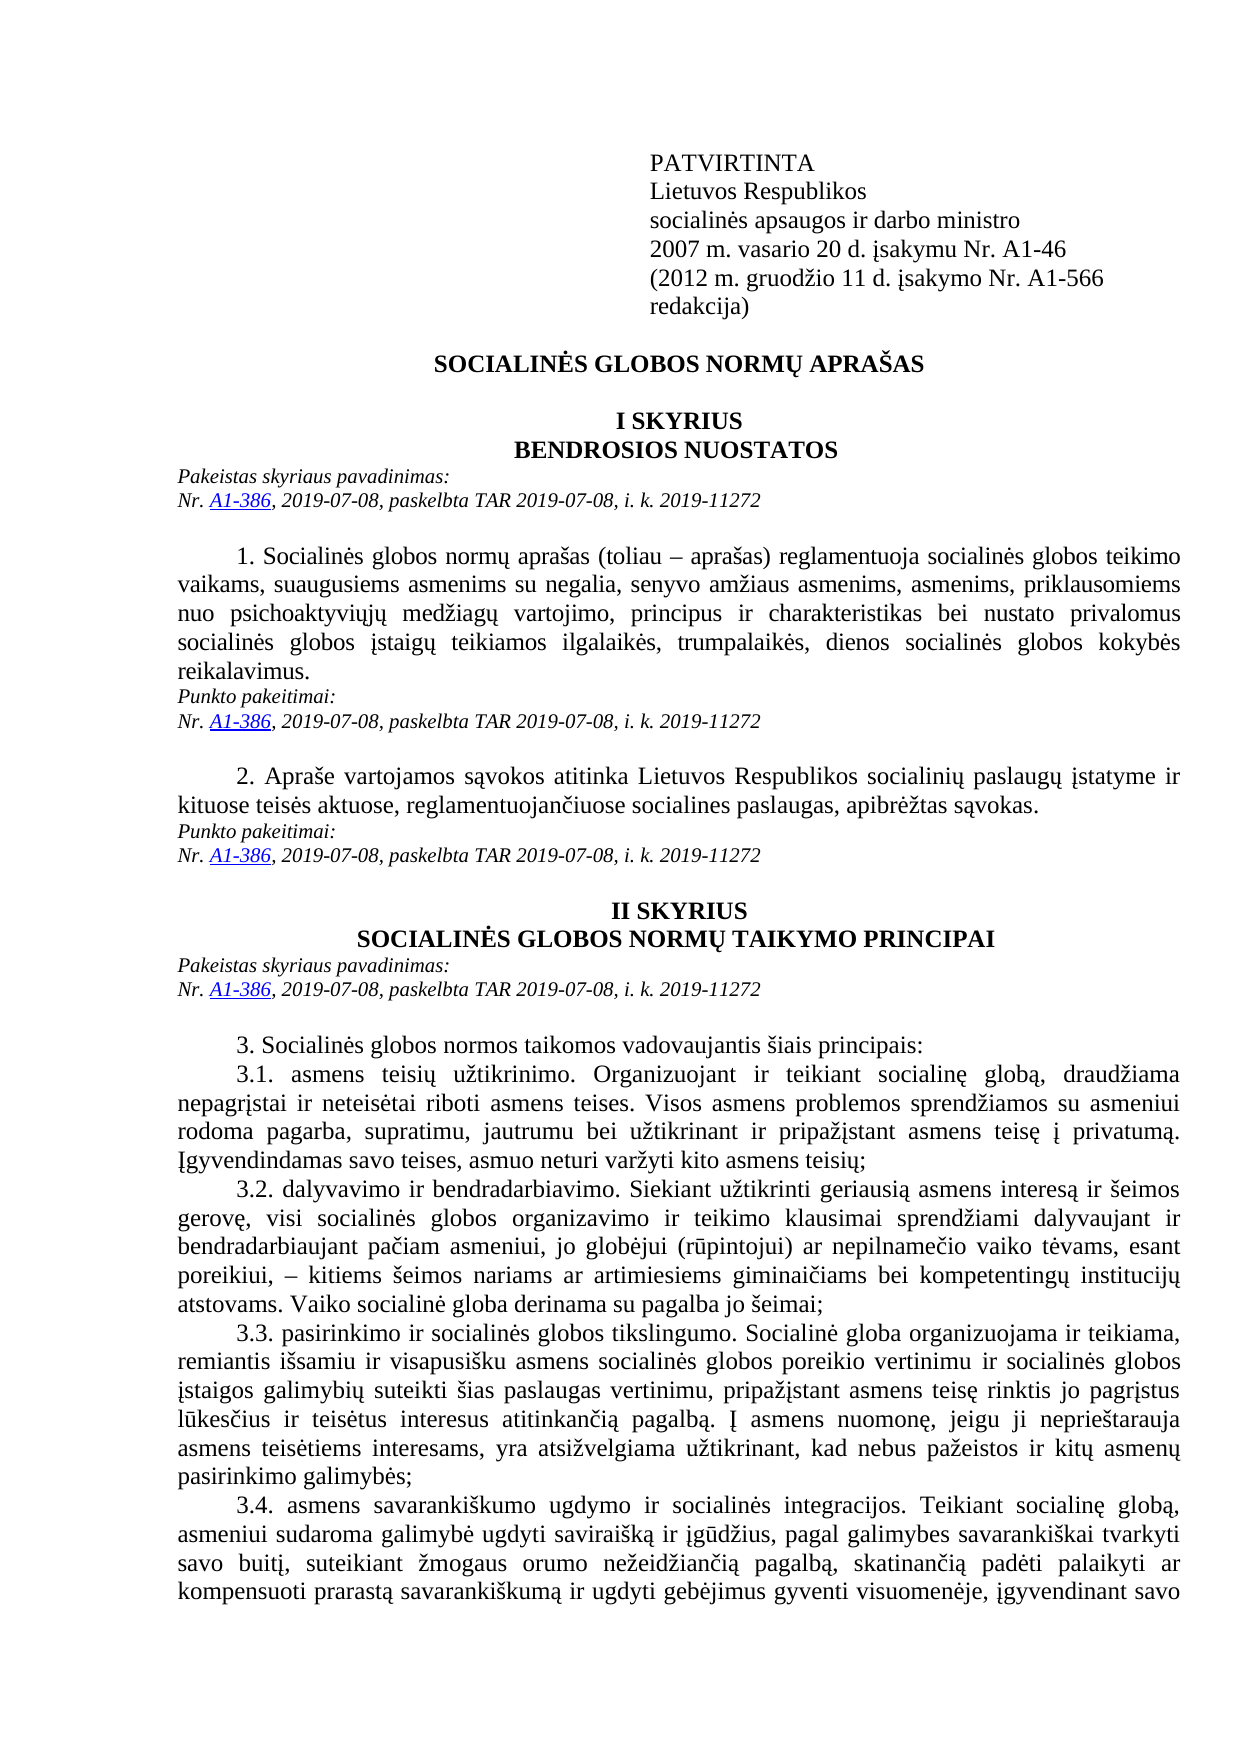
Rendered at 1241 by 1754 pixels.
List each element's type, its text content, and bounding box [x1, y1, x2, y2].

text socialinės apsaugos ir darbo ministro [649, 205, 1181, 234]
text 2. Apraše vartojamos sąvokos atitinka Lietuvos Respublikos socialinių paslaugų įstatyme ir kituose teisės aktuose, reglamentuojančiuose socialines paslaugas, apibrėžtas sąvokas. [177, 761, 1181, 819]
text SOCIALINĖS GLOBOS NORMŲ APRAŠAS [177, 349, 1181, 378]
text 1. Socialinės globos normų aprašas (toliau – aprašas) reglamentuoja socialinės globos teikimo vaikams, suaugusiems asmenims su negalia, senyvo amžiaus asmenims, asmenims, priklausomiems nuo psichoaktyviųjų medžiagų vartojimo, principus ir charakteristikas bei nustato privalomus socialinės globos įstaigų teikiamos ilgalaikės, trumpalaikės, dienos socialinės globos kokybės reikalavimus. [177, 541, 1181, 684]
text (2012 m. gruodžio 11 d. įsakymo Nr. A1-566 [649, 263, 1181, 291]
text redakcija) [649, 291, 1181, 320]
text SOCIALINĖS GLOBOS NORMŲ TAIKYMO PRINCIPAI [177, 924, 1181, 953]
text Nr. A1-386, 2019-07-08, paskelbta TAR 2019-07-08, i. k. 2019-11272 [177, 708, 1181, 733]
text 3. Socialinės globos normos taikomos vadovaujantis šiais principais: [177, 1030, 1181, 1059]
text 3.1. asmens teisių užtikrinimo. Organizuojant ir teikiant socialinę globą, draudžiama nepagrįstai ir neteisėtai riboti asmens teises. Visos asmens problemos sprendžiamos su asmeniui rodoma pagarba, supratimu, jautrumu bei užtikrinant ir pripažįstant asmens teisę į privatumą. Įgyvendindamas savo teises, asmuo neturi varžyti kito asmens teisių; [177, 1059, 1181, 1174]
text Pakeistas skyriaus pavadinimas: [177, 464, 1181, 488]
text II SKYRIUS [177, 896, 1181, 924]
text 3.3. pasirinkimo ir socialinės globos tikslingumo. Socialinė globa organizuojama ir teikiama, remiantis išsamiu ir visapusišku asmens socialinės globos poreikio vertinimu ir socialinės globos įstaigos galimybių suteikti šias paslaugas vertinimu, pripažįstant asmens teisę rinktis jo pagrįstus lūkesčius ir teisėtus interesus atitinkančią pagalbą. Į asmens nuomonę, jeigu ji neprieštarauja asmens teisėtiems interesams, yra atsižvelgiama užtikrinant, kad nebus pažeistos ir kitų asmenų pasirinkimo galimybės; [177, 1318, 1181, 1490]
text Pakeistas skyriaus pavadinimas: [177, 953, 1181, 977]
text PATVIRTINTA [649, 148, 1181, 176]
text Punkto pakeitimai: [177, 819, 1181, 843]
text 2007 m. vasario 20 d. įsakymu Nr. A1-46 [649, 234, 1181, 263]
text 3.2. dalyvavimo ir bendradarbiavimo. Siekiant užtikrinti geriausią asmens interesą ir šeimos gerovę, visi socialinės globos organizavimo ir teikimo klausimai sprendžiami dalyvaujant ir bendradarbiaujant pačiam asmeniui, jo globėjui (rūpintojui) ar nepilnamečio vaiko tėvams, esant poreikiui, – kitiems šeimos nariams ar artimiesiems giminaičiams bei kompetentingų institucijų atstovams. Vaiko socialinė globa derinama su pagalba jo šeimai; [177, 1174, 1181, 1318]
text Lietuvos Respublikos [649, 176, 1181, 205]
text 3.4. asmens savarankiškumo ugdymo ir socialinės integracijos. Teikiant socialinę globą, asmeniui sudaroma galimybė ugdyti saviraišką ir įgūdžius, pagal galimybes savarankiškai tvarkyti savo buitį, suteikiant žmogaus orumo nežeidžiančią pagalbą, skatinančią padėti palaikyti ar kompensuoti prarastą savarankiškumą ir ugdyti gebėjimus gyventi visuomenėje, įgyvendinant savo [177, 1490, 1181, 1605]
text Nr. A1-386, 2019-07-08, paskelbta TAR 2019-07-08, i. k. 2019-11272 [177, 977, 1181, 1001]
text BENDROSIOS NUOSTATOS [177, 435, 1181, 464]
text Punkto pakeitimai: [177, 684, 1181, 708]
text Nr. A1-386, 2019-07-08, paskelbta TAR 2019-07-08, i. k. 2019-11272 [177, 843, 1181, 867]
text Nr. A1-386, 2019-07-08, paskelbta TAR 2019-07-08, i. k. 2019-11272 [177, 488, 1181, 512]
text I SKYRIUS [177, 406, 1181, 435]
